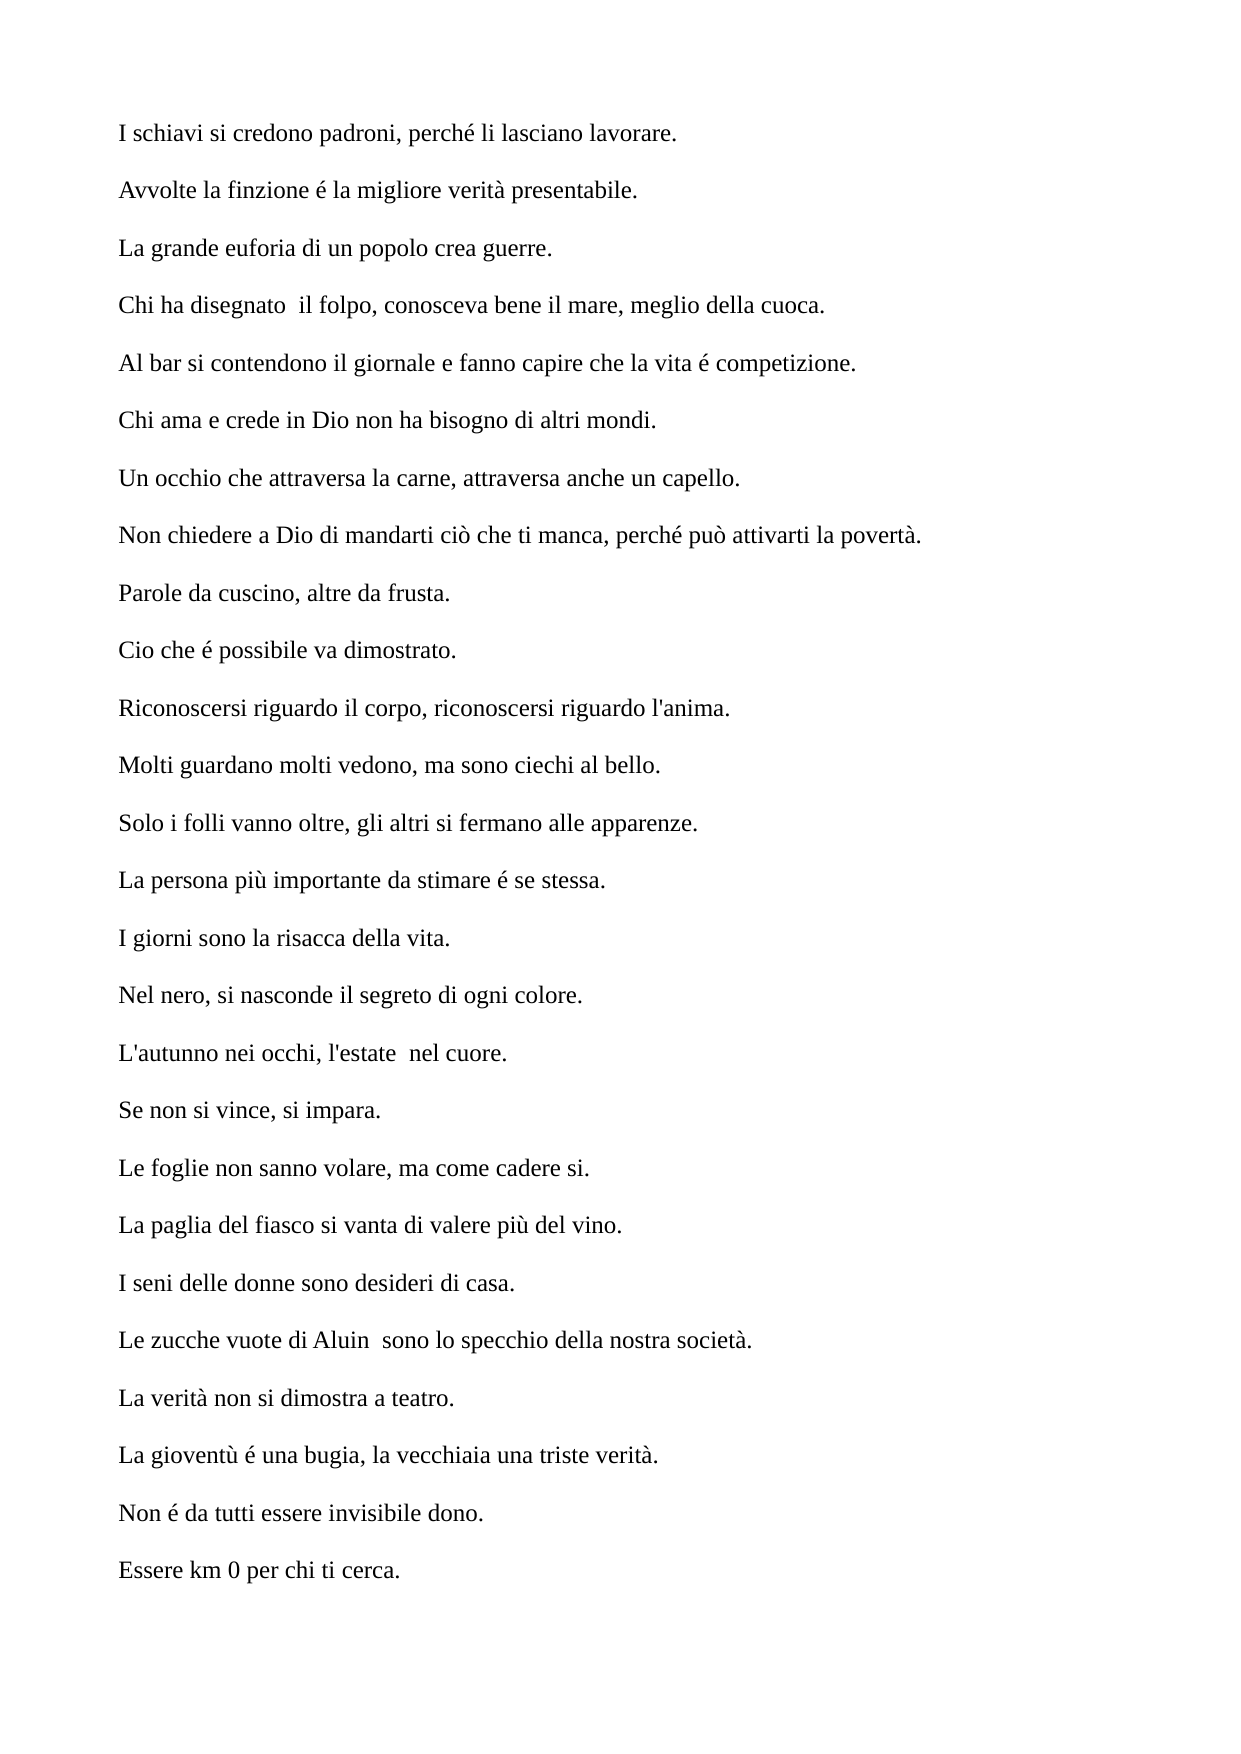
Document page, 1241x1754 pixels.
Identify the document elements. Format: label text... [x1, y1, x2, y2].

text La gioventù é una bugia, la vecchiaia una triste verità. [118, 1441, 1122, 1469]
text Non é da tutti essere invisibile dono. [118, 1498, 1122, 1527]
text La verità non si dimostra a teatro. [118, 1383, 1122, 1412]
text L'autunno nei occhi, l'estate nel cuore. [118, 1038, 1122, 1067]
text I seni delle donne sono desideri di casa. [118, 1268, 1122, 1297]
text Riconoscersi riguardo il corpo, riconoscersi riguardo l'anima. [118, 693, 1122, 722]
text Le zucche vuote di Aluin sono lo specchio della nostra società. [118, 1326, 1122, 1354]
text La paglia del fiasco si vanta di valere più del vino. [118, 1211, 1122, 1239]
text Molti guardano molti vedono, ma sono ciechi al bello. [118, 751, 1122, 779]
text Parole da cuscino, altre da frusta. [118, 578, 1122, 607]
text Le foglie non sanno volare, ma come cadere si. [118, 1153, 1122, 1182]
text Al bar si contendono il giornale e fanno capire che la vita é competizione. [118, 348, 1122, 377]
text La persona più importante da stimare é se stessa. [118, 866, 1122, 894]
text La grande euforia di un popolo crea guerre. [118, 233, 1122, 262]
text Solo i folli vanno oltre, gli altri si fermano alle apparenze. [118, 808, 1122, 837]
text Nel nero, si nasconde il segreto di ogni colore. [118, 981, 1122, 1009]
text Chi ama e crede in Dio non ha bisogno di altri mondi. [118, 406, 1122, 434]
text Avvolte la finzione é la migliore verità presentabile. [118, 176, 1122, 204]
text Chi ha disegnato il folpo, conosceva bene il mare, meglio della cuoca. [118, 291, 1122, 319]
text I giorni sono la risacca della vita. [118, 923, 1122, 952]
text Non chiedere a Dio di mandarti ciò che ti manca, perché può attivarti la povertà. [118, 521, 1122, 549]
text Se non si vince, si impara. [118, 1096, 1122, 1124]
text Cio che é possibile va dimostrato. [118, 636, 1122, 664]
text I schiavi si credono padroni, perché li lasciano lavorare. [118, 118, 1122, 147]
text Un occhio che attraversa la carne, attraversa anche un capello. [118, 463, 1122, 492]
text Essere km 0 per chi ti cerca. [118, 1556, 1122, 1584]
